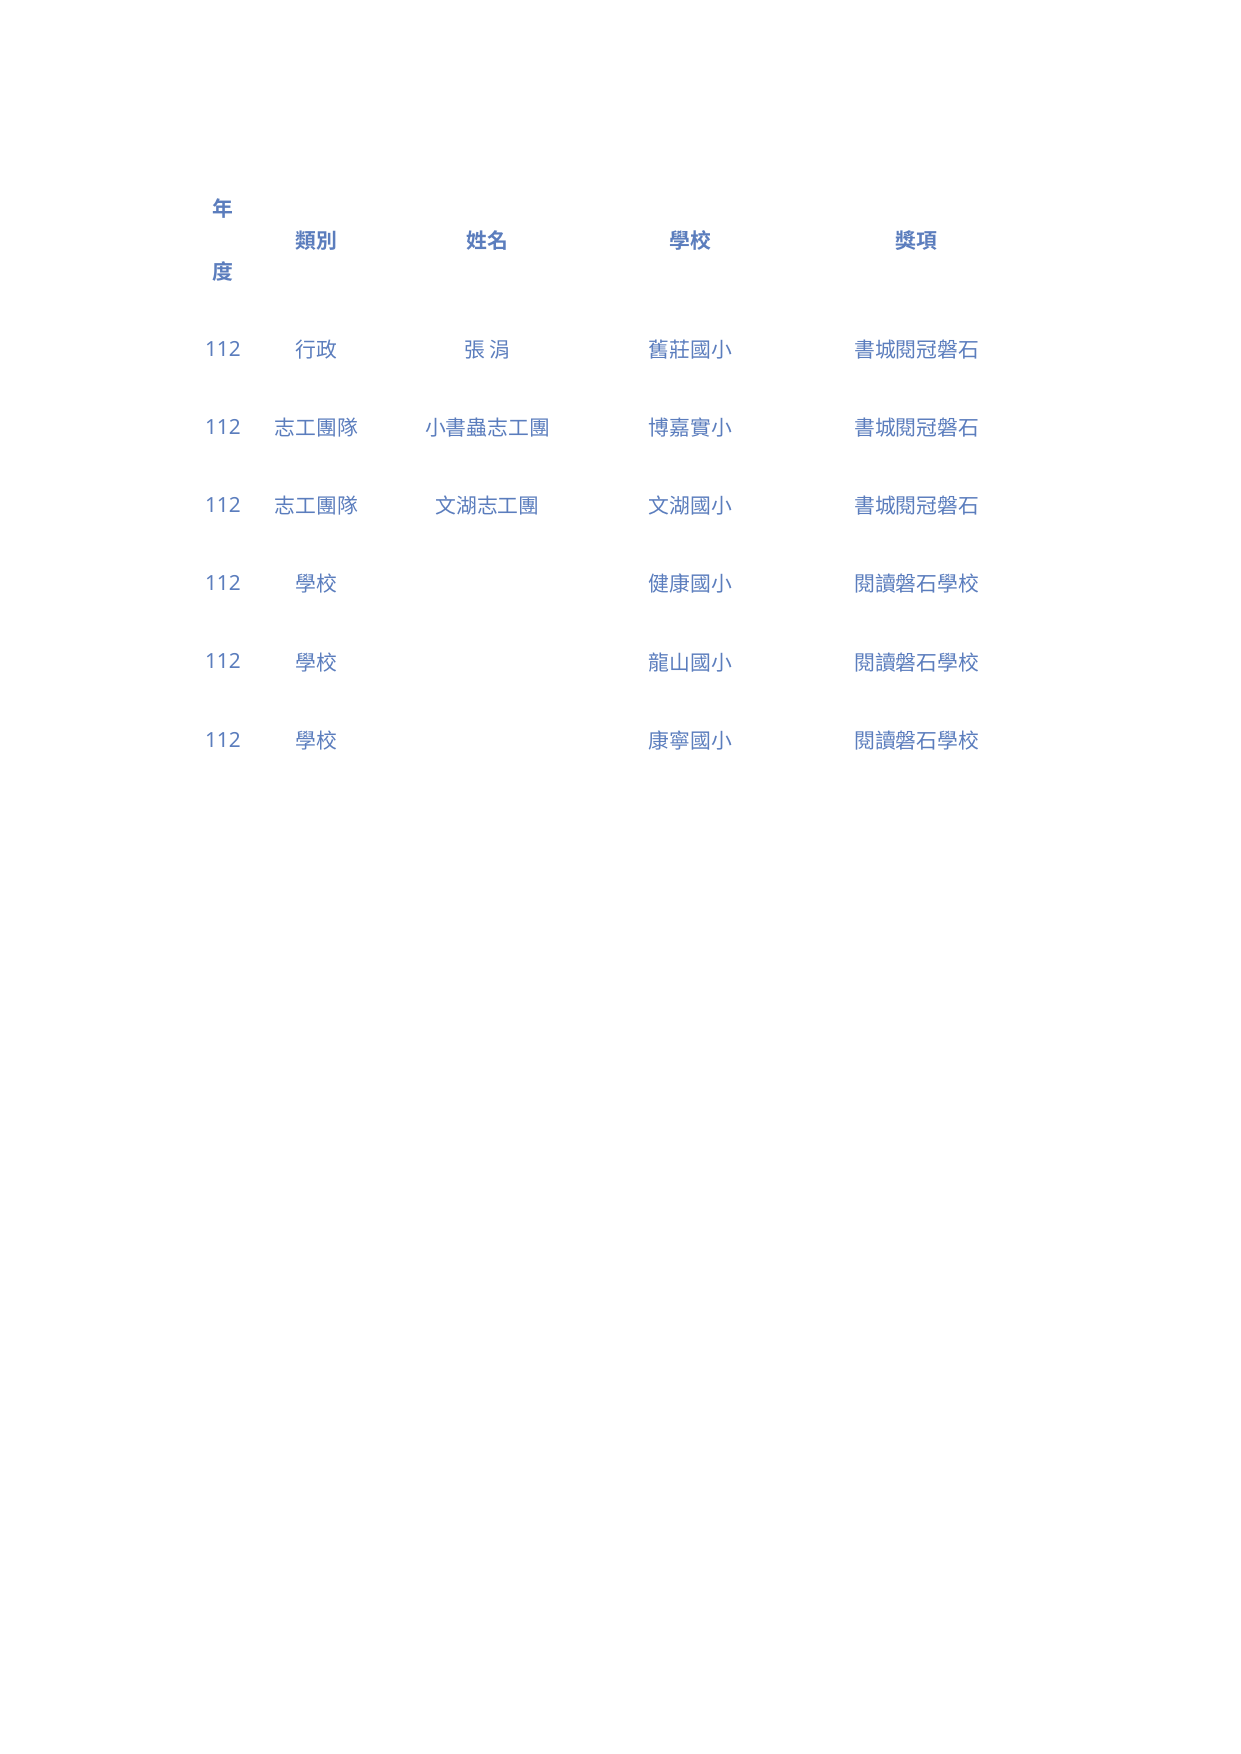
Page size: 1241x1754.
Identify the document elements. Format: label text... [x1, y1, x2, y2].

table_cell 閱讀磐石學校 [780, 611, 1053, 689]
table_cell [375, 690, 600, 768]
table_cell 舊莊國小 [600, 299, 780, 377]
table_cell 112 [188, 299, 257, 377]
table_cell 學校 [258, 533, 374, 611]
table_cell 張 涓 [375, 299, 600, 377]
table_cell 康寧國小 [600, 690, 780, 768]
table_cell 行政 [258, 299, 374, 377]
table_cell [375, 533, 600, 611]
table_cell 閱讀磐石學校 [780, 690, 1053, 768]
table_cell 書城閱冠磐石 [780, 377, 1053, 455]
table_cell 志工團隊 [258, 455, 374, 533]
table_cell 龍山國小 [600, 611, 780, 689]
table_cell 書城閱冠磐石 [780, 299, 1053, 377]
table_cell [375, 611, 600, 689]
table_cell 書城閱冠磐石 [780, 455, 1053, 533]
table_cell 112 [188, 690, 257, 768]
table_cell 學校 [258, 690, 374, 768]
table_header 姓名 [375, 158, 600, 299]
table_cell 112 [188, 611, 257, 689]
table_cell 文湖志工團 [375, 455, 600, 533]
table_cell 文湖國小 [600, 455, 780, 533]
table_cell 112 [188, 455, 257, 533]
table_header 類別 [258, 158, 374, 299]
table_cell 112 [188, 377, 257, 455]
table_header 獎項 [780, 158, 1053, 299]
table_header 年度 [188, 158, 257, 299]
table_header 學校 [600, 158, 780, 299]
table_cell 學校 [258, 611, 374, 689]
table_cell 閱讀磐石學校 [780, 533, 1053, 611]
table_cell 博嘉實小 [600, 377, 780, 455]
table_cell 志工團隊 [258, 377, 374, 455]
table_cell 小書蟲志工團 [375, 377, 600, 455]
table_cell 112 [188, 533, 257, 611]
table_cell 健康國小 [600, 533, 780, 611]
